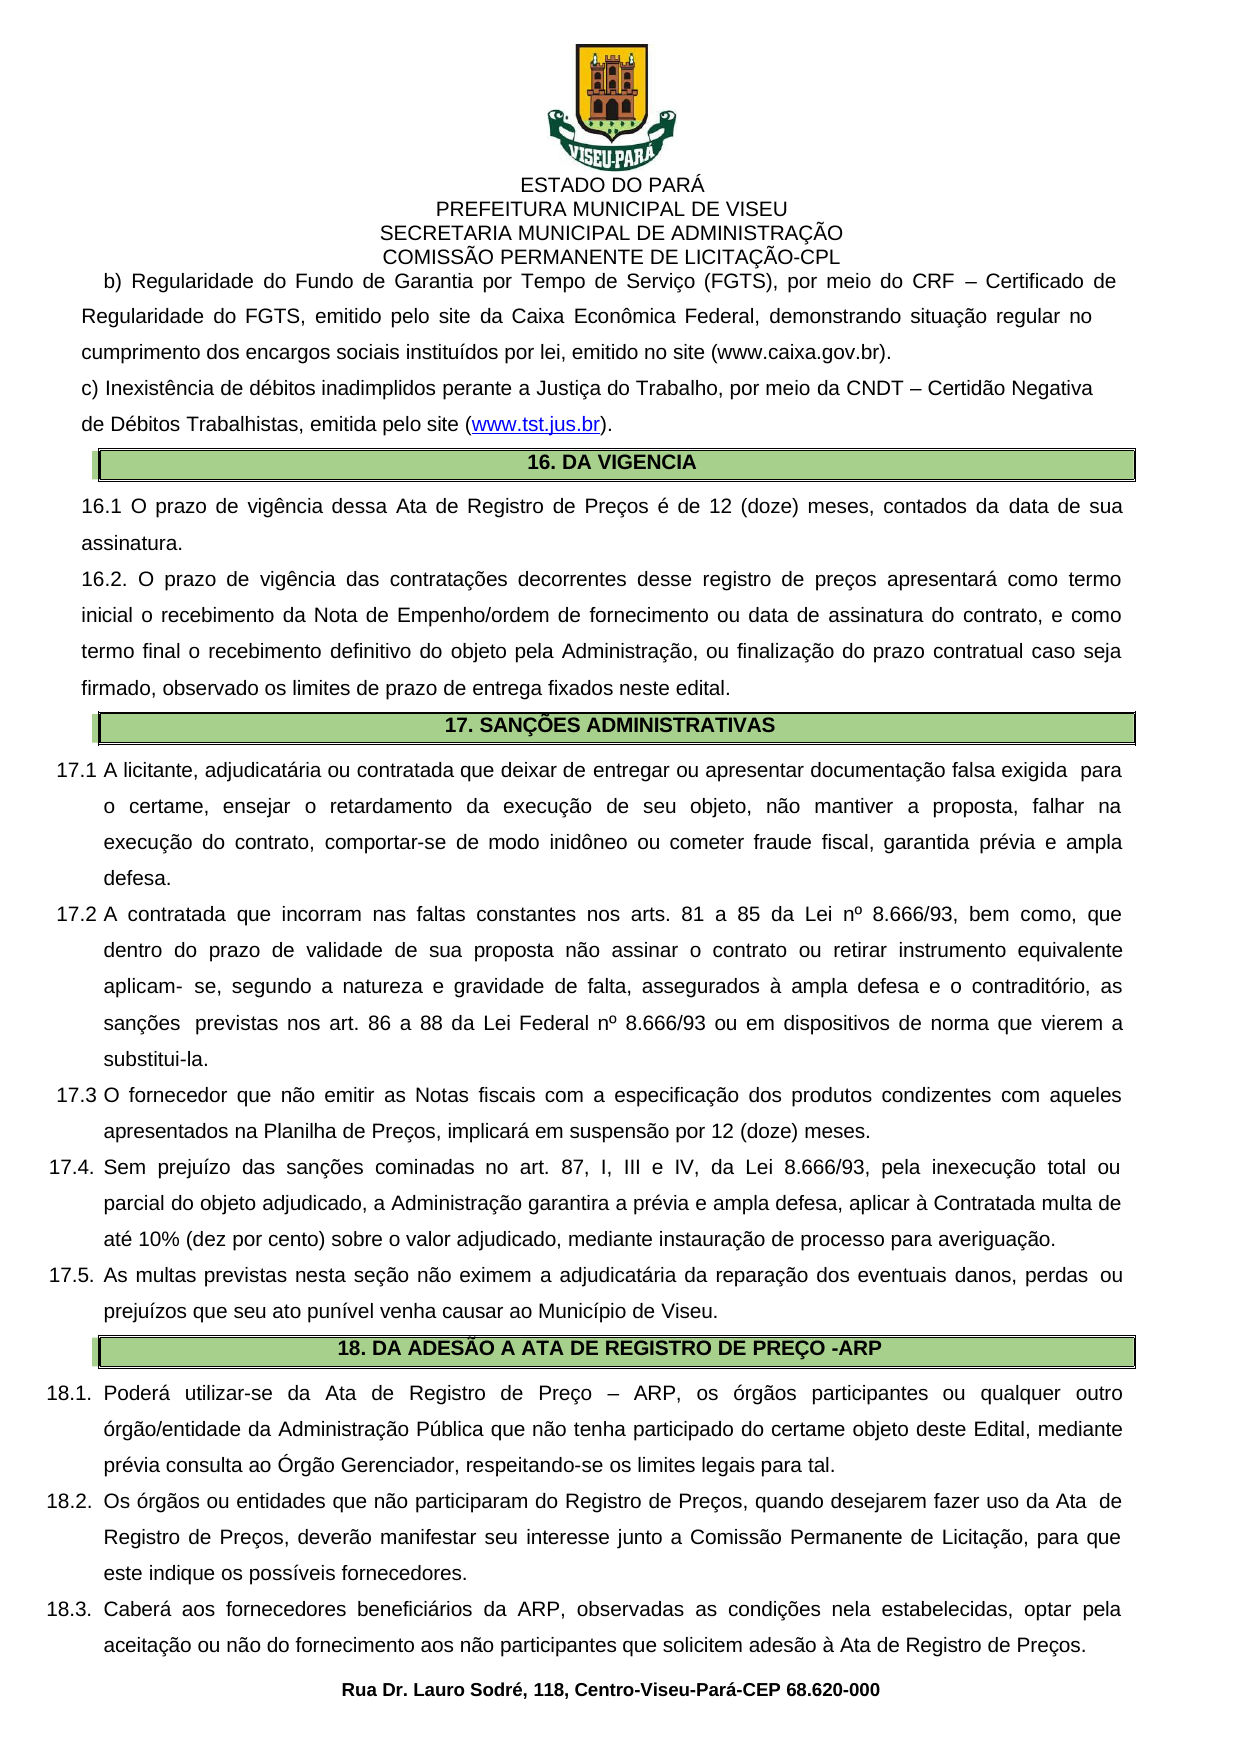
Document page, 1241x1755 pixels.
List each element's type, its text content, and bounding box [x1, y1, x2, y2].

list O fornecedor que não emitir as Notas fiscais com a especificação dos produtos condizentes com aqueles apresentados na Planilha de Preços, implicará em suspensão por 12 (doze) meses. [81, 1083, 1123, 1143]
text c) Inexistência de débitos inadimplidos perante a Justiça do Trabalho, por meio da CNDT – Certidão Negativa de Débitos Trabalhistas, emitida pelo site (www.tst.jus.br). [81, 376, 1121, 436]
list Sem prejuízo das sanções cominadas no art. 87, I, III e IV, da Lei 8.666/93, pela inexecução total ou parcial do objeto adjudicado, a Administração garantira a prévia e ampla defesa, aplicar à Contratada multa de até 10% (dez por cento) sobre o valor adjudicado, mediante instauração de processo para averiguação. [81, 1155, 1122, 1251]
list Caberá aos fornecedores beneficiários da ARP, observadas as condições nela estabelecidas, optar pela aceitação ou não do fornecimento aos não participantes que solicitem adesão à Ata de Registro de Preços. [81, 1597, 1122, 1657]
list Poderá utilizar-se da Ata de Registro de Preço – ARP, os órgãos participantes ou qualquer outro órgão/entidade da Administração Pública que não tenha participado do certame objeto deste Edital, mediante prévia consulta ao Órgão Gerenciador, respeitando-se os limites legais para tal. [81, 1381, 1123, 1477]
list A licitante, adjudicatária ou contratada que deixar de entregar ou apresentar documentação falsa exigida para o certame, ensejar o retardamento da execução de seu objeto, não mantiver a proposta, falhar na execução do contrato, comportar-se de modo inidôneo ou cometer fraude fiscal, garantida prévia e ampla defesa. [81, 757, 1122, 890]
list Os órgãos ou entidades que não participaram do Registro de Preços, quando desejarem fazer uso da Ata de Registro de Preços, deverão manifestar seu interesse junto a Comissão Permanente de Licitação, para que este indique os possíveis fornecedores. [81, 1489, 1122, 1585]
text 16.1 O prazo de vigência dessa Ata de Registro de Preços é de 12 (doze) meses, contados da data de sua assinatura. [81, 494, 1123, 555]
list A contratada que incorram nas faltas constantes nos arts. 81 a 85 da Lei nº 8.666/93, bem como, que dentro do prazo de validade de sua proposta não assinar o contrato ou retirar instrumento equivalente aplicam- se, segundo a natureza e gravidade de falta, assegurados à ampla defesa e o contraditório, as sanções previstas nos art. 86 a 88 da Lei Federal nº 8.666/93 ou em dispositivos de norma que vierem a substitui-la. [81, 902, 1123, 1070]
text Regularidade do FGTS, emitido pelo site da Caixa Econômica Federal, demonstrando situação regular no cumprimento dos encargos sociais instituídos por lei, emitido no site (www.caixa.gov.br). [81, 304, 1121, 364]
text 16.2. O prazo de vigência das contratações decorrentes desse registro de preços apresentará como termo inicial o recebimento da Nota de Empenho/ordem de fornecimento ou data de assinatura do contrato, e como termo final o recebimento definitivo do objeto pela Administração, ou finalização do prazo contratual caso seja firmado, observado os limites de prazo de entrega fixados neste edital. [81, 567, 1122, 699]
list As multas previstas nesta seção não eximem a adjudicatária da reparação dos eventuais danos, perdas ou prejuízos que seu ato punível venha causar ao Município de Viseu. [81, 1263, 1123, 1323]
